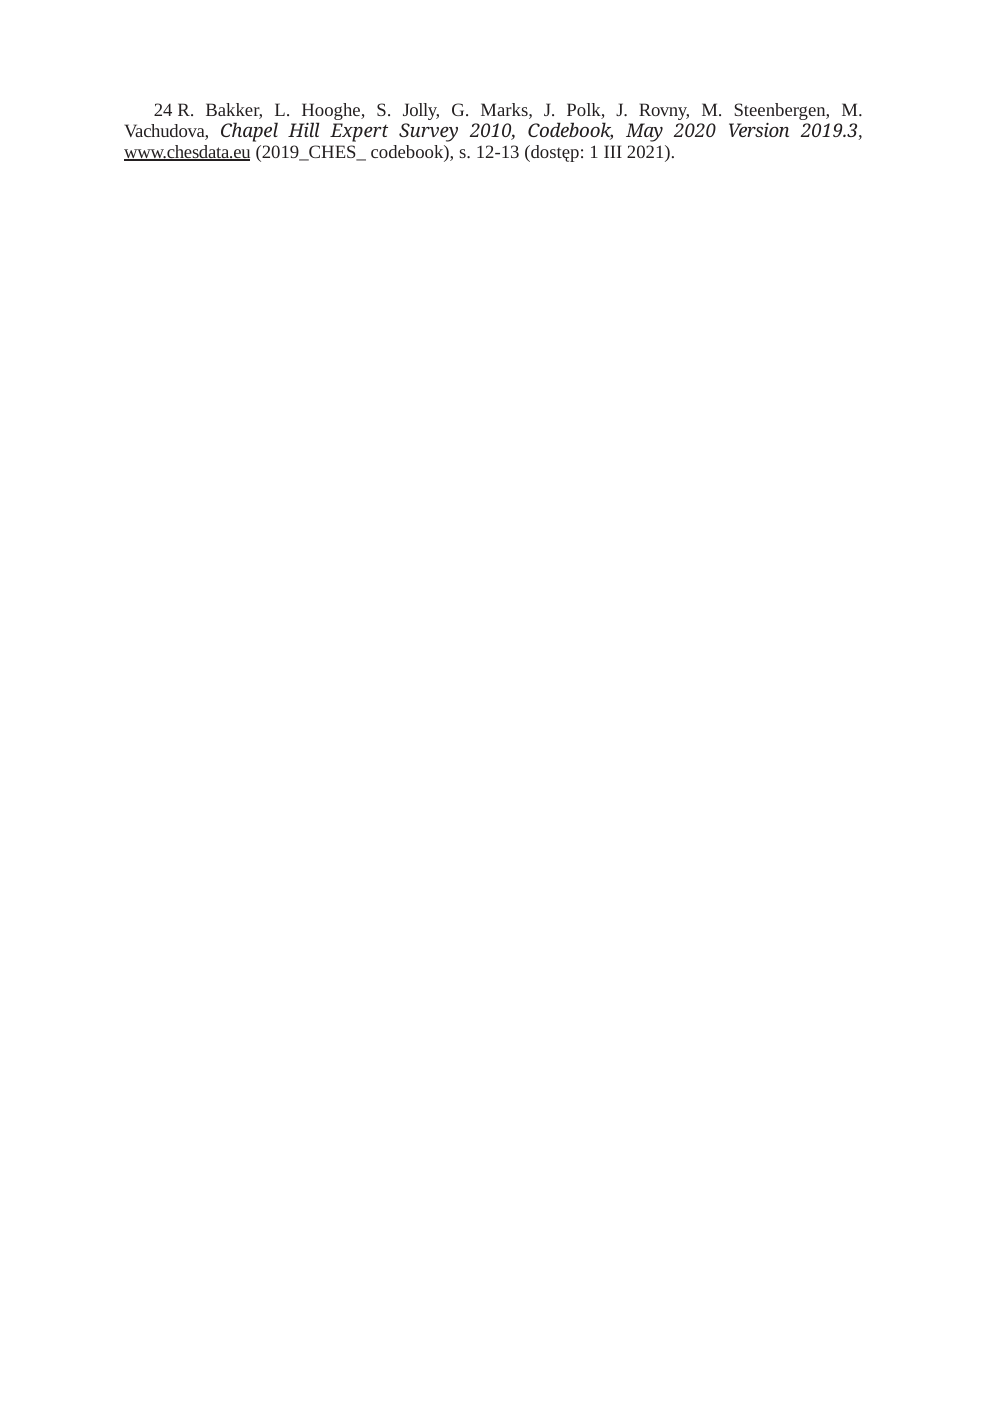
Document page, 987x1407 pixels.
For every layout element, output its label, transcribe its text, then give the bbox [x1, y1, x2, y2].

list R. Bakker, L. Hooghe, S. Jolly, G. Marks, J. Polk, J. Rovny, M. Steenbergen, M. Vachudova, Chapel Hill Expert Survey 2010, Codebook, May 2020 Version 2019.3, www.chesdata.eu (2019_CHES_ codebook), s. 12-13 (dostęp: 1 III 2021). [124, 100, 863, 162]
